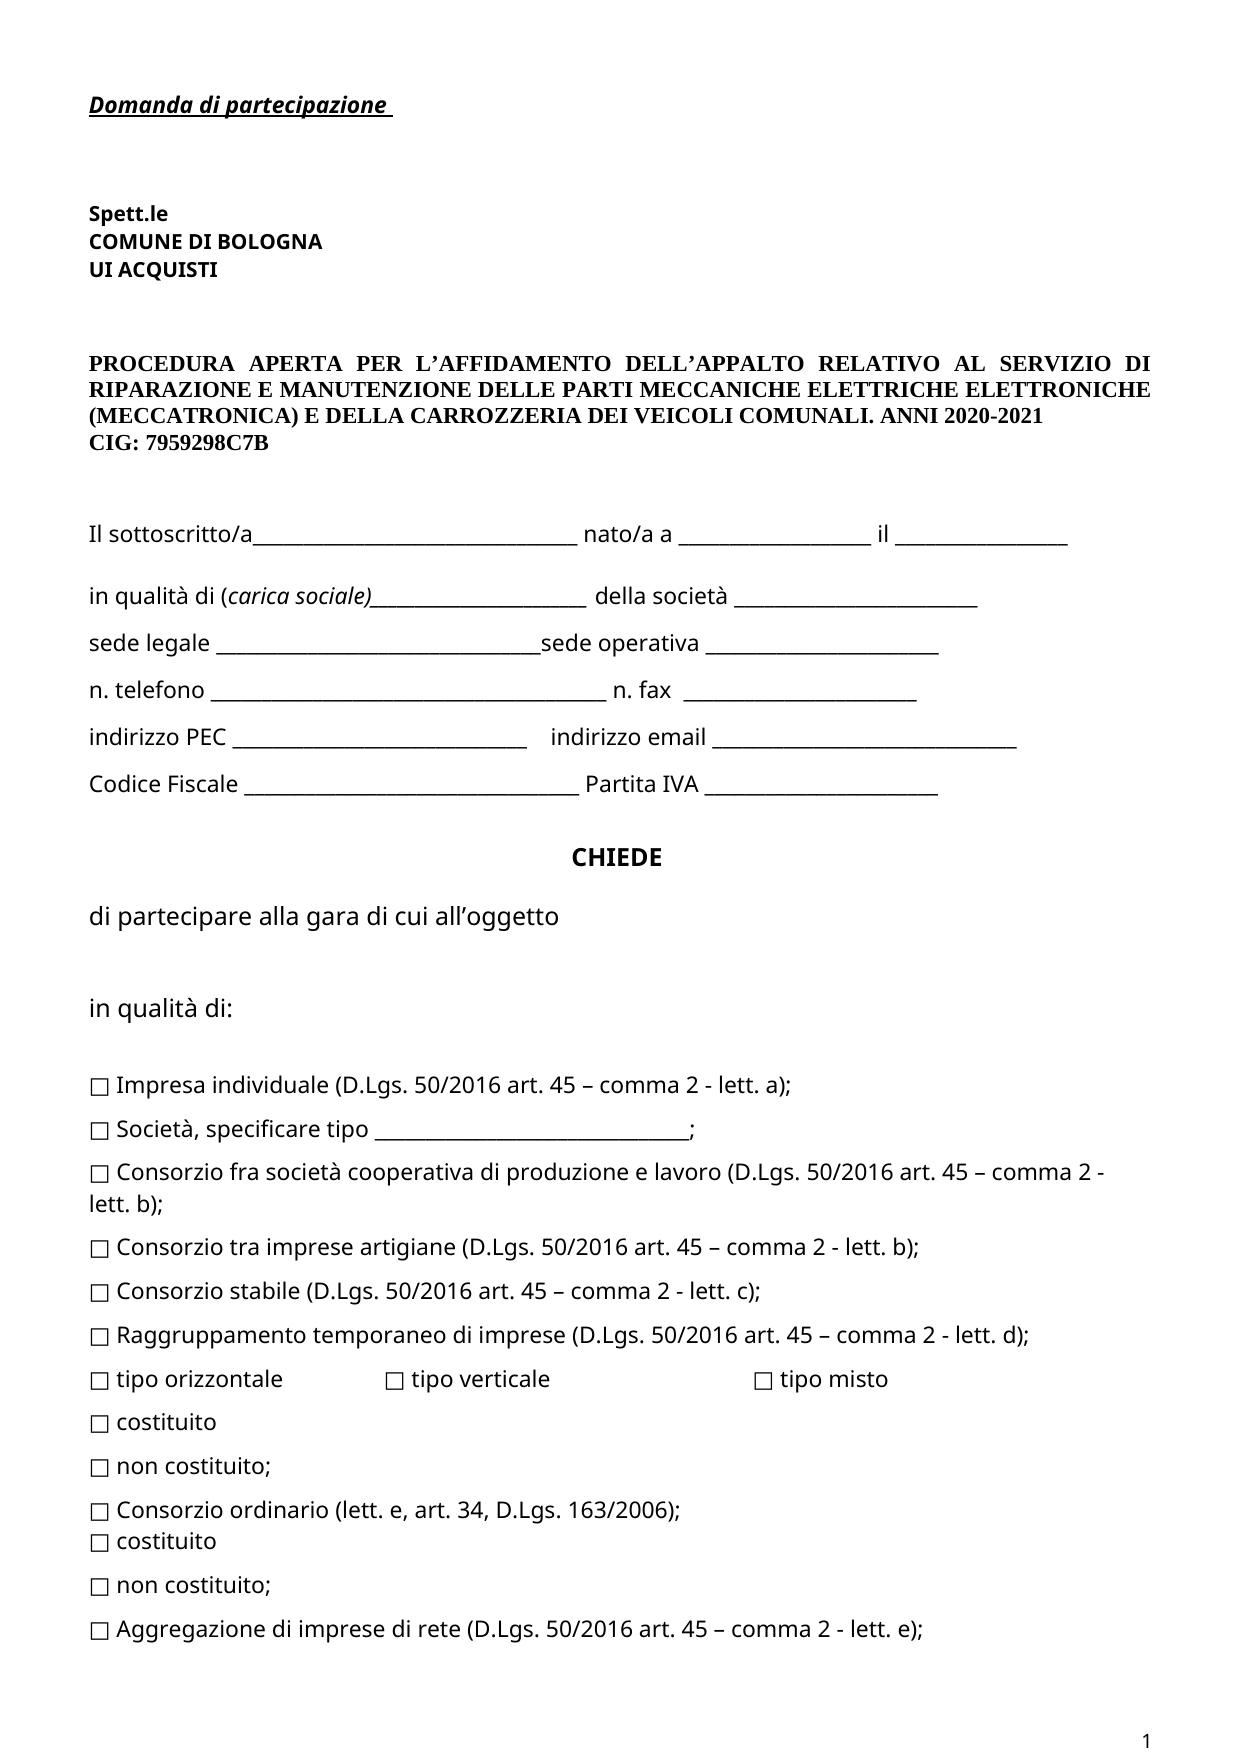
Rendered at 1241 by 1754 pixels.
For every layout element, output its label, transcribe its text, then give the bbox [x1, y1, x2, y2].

subtitle Spett.le [89, 199, 1152, 227]
text □ costituito [89, 1525, 1152, 1556]
subtitle COMUNE DI BOLOGNA [89, 227, 1152, 256]
text sede legale ________________________________sede operativa _______________________ [89, 627, 1152, 658]
text in qualità di: [89, 991, 1152, 1025]
text CHIEDE [89, 840, 1152, 874]
text □ Raggruppamento temporaneo di imprese (D.Lgs. 50/2016 art. 45 – comma 2 - lett. d); [89, 1319, 1152, 1350]
text indirizzo PEC _____________________________ indirizzo email ______________________________ [89, 721, 1152, 752]
text □ Impresa individuale (D.Lgs. 50/2016 art. 45 – comma 2 - lett. a); [89, 1069, 1152, 1100]
text □ Consorzio stabile (D.Lgs. 50/2016 art. 45 – comma 2 - lett. c); [89, 1275, 1152, 1306]
text Il sottoscritto/a________________________________ nato/a a ___________________ il _________________ [89, 518, 1152, 549]
text CIG: 7959298C7B [89, 429, 1152, 455]
text □ non costituito; [89, 1569, 1152, 1600]
subtitle Domanda di partecipazione [89, 89, 1152, 120]
text □ costituito [89, 1406, 1152, 1437]
text □ Società, specificare tipo _______________________________; [89, 1112, 1152, 1144]
text □ Consorzio fra società cooperativa di produzione e lavoro (D.Lgs. 50/2016 art. 45 – comma 2 - lett. b); [89, 1156, 1152, 1219]
text Codice Fiscale _________________________________ Partita IVA _______________________ [89, 768, 1152, 799]
text □ non costituito; [89, 1450, 1152, 1481]
text in qualità di (carica sociale)________________________ della società ________________________ [89, 580, 1152, 612]
text □ Consorzio ordinario (lett. e, art. 34, D.Lgs. 163/2006); [89, 1494, 1152, 1525]
text □ Aggregazione di imprese di rete (D.Lgs. 50/2016 art. 45 – comma 2 - lett. e); [89, 1612, 1152, 1644]
text □ Consorzio tra imprese artigiane (D.Lgs. 50/2016 art. 45 – comma 2 - lett. b); [89, 1231, 1152, 1262]
text di partecipare alla gara di cui all’oggetto [89, 899, 1152, 933]
text UI ACQUISTI [89, 256, 1152, 284]
text □ tipo orizzontale □ tipo verticale □ tipo misto [89, 1362, 1152, 1394]
text PROCEDURA APERTA PER L’AFFIDAMENTO DELL’APPALTO RELATIVO AL SERVIZIO DI RIPARAZIONE E MANUTENZIONE DELLE PARTI MECCANICHE ELETTRICHE ELETTRONICHE (MECCATRONICA) E DELLA CARROZZERIA DEI VEICOLI COMUNALI. ANNI 2020-2021 [89, 350, 1152, 429]
text n. telefono _______________________________________ n. fax _______________________ [89, 674, 1152, 705]
